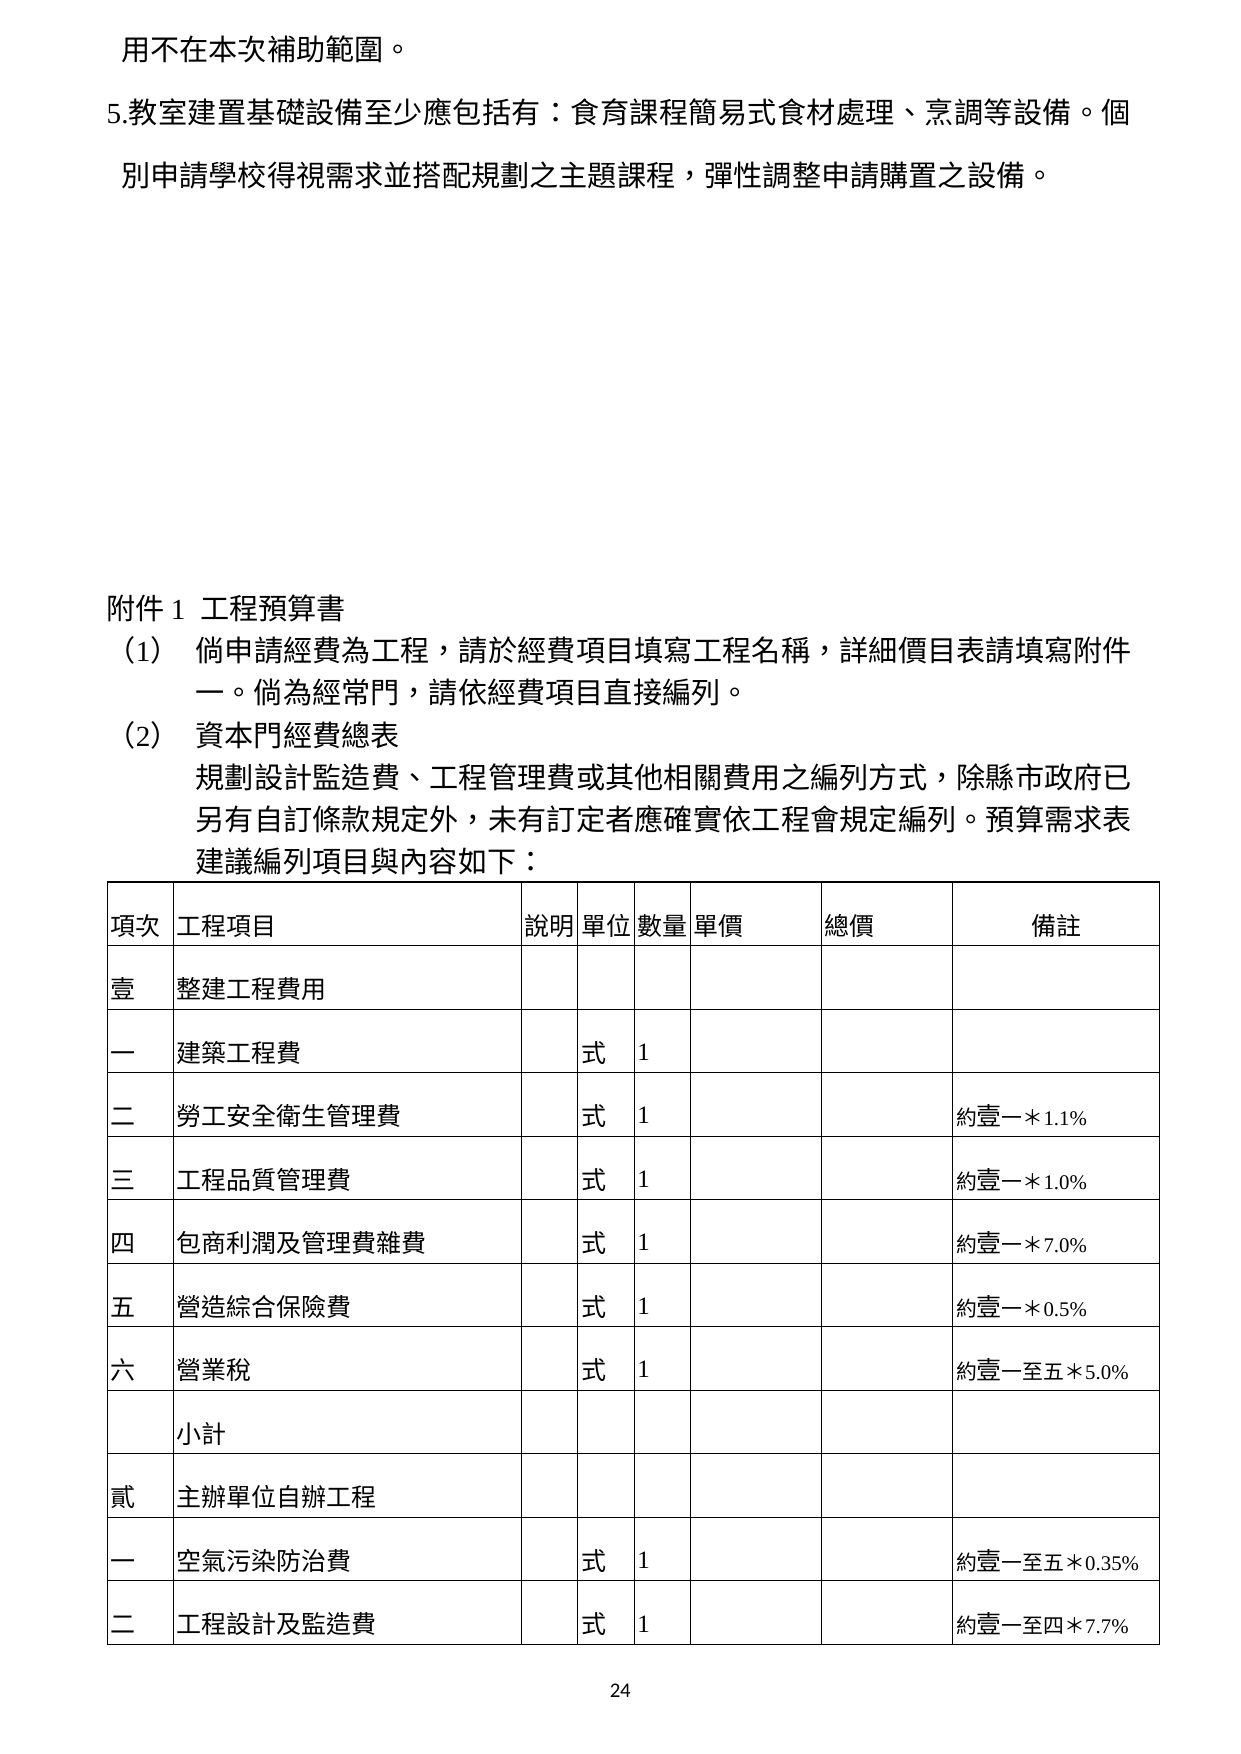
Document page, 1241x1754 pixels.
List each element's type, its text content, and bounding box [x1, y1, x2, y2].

table_header 單價 [691, 883, 821, 945]
table_cell 式 [578, 1581, 634, 1644]
table_cell 式 [578, 1518, 634, 1580]
table_cell 1 [635, 1010, 690, 1072]
table_cell 工程設計及監造費 [174, 1581, 521, 1644]
table_cell 約壹一＊7.0% [953, 1200, 1159, 1263]
table_cell [522, 1518, 577, 1580]
text 用不在本次補助範圍。 [106, 26, 1134, 68]
table_cell 1 [635, 1518, 690, 1580]
table_cell [953, 946, 1159, 1008]
table_cell 營業稅 [174, 1327, 521, 1390]
table_header 項次 [108, 883, 173, 945]
table_cell [822, 1264, 952, 1326]
table_cell [522, 1137, 577, 1199]
table_cell 1 [635, 1200, 690, 1263]
table_cell [578, 946, 634, 1008]
table_cell 式 [578, 1327, 634, 1390]
table_cell [522, 1391, 577, 1453]
table_cell [822, 1073, 952, 1136]
table_cell [578, 1391, 634, 1453]
text 規劃設計監造費、工程管理費或其他相關費用之編列方式，除縣市政府已另有自訂條款規定外，未有訂定者應確實依工程會規定編列。預算需求表建議編列項目與內容如下： [195, 754, 1134, 881]
table_cell 1 [635, 1073, 690, 1136]
table_cell [522, 1581, 577, 1644]
table_cell 式 [578, 1010, 634, 1072]
table_cell 工程品質管理費 [174, 1137, 521, 1199]
table_cell [522, 1327, 577, 1390]
table_cell 建築工程費 [174, 1010, 521, 1072]
table_header 數量 [635, 883, 690, 945]
table_cell [635, 946, 690, 1008]
table_cell 包商利潤及管理費雜費 [174, 1200, 521, 1263]
table_cell [522, 1010, 577, 1072]
table_cell [822, 1327, 952, 1390]
table_cell [691, 1391, 821, 1453]
table_cell [822, 946, 952, 1008]
table_cell 一 [108, 1518, 173, 1580]
table_cell [522, 1454, 577, 1517]
list 倘申請經費為工程，請於經費項目填寫工程名稱，詳細價目表請填寫附件 一。倘為經常門，請依經費項目直接編列。 [106, 628, 1134, 712]
table_cell [822, 1137, 952, 1199]
table_cell 貳 [108, 1454, 173, 1517]
table_cell [691, 1454, 821, 1517]
table_cell 小計 [174, 1391, 521, 1453]
table_cell 營造綜合保險費 [174, 1264, 521, 1326]
table_cell [953, 1454, 1159, 1517]
table_cell 約壹一至五＊0.35% [953, 1518, 1159, 1580]
table_cell 約壹一至五＊5.0% [953, 1327, 1159, 1390]
text 5.教室建置基礎設備至少應包括有：食育課程簡易式食材處理、烹調等設備。個別申請學校得視需求並搭配規劃之主題課程，彈性調整申請購置之設備。 [106, 89, 1134, 195]
table_header 備註 [953, 883, 1159, 945]
table_cell [953, 1010, 1159, 1072]
table_cell [522, 1264, 577, 1326]
table_cell 式 [578, 1073, 634, 1136]
table_cell [522, 1200, 577, 1263]
table_cell 整建工程費用 [174, 946, 521, 1008]
table_cell [691, 1200, 821, 1263]
table_cell [522, 946, 577, 1008]
table_cell [822, 1200, 952, 1263]
table_cell [691, 1327, 821, 1390]
table_cell [691, 1073, 821, 1136]
table_cell 五 [108, 1264, 173, 1326]
table_cell [635, 1454, 690, 1517]
table_cell 主辦單位自辦工程 [174, 1454, 521, 1517]
table_cell [822, 1454, 952, 1517]
table_cell [691, 1581, 821, 1644]
table_cell 式 [578, 1137, 634, 1199]
table_cell 勞工安全衛生管理費 [174, 1073, 521, 1136]
table_header 說明 [522, 883, 577, 945]
table_cell 約壹一＊1.1% [953, 1073, 1159, 1136]
table_cell 二 [108, 1581, 173, 1644]
table_cell [691, 1010, 821, 1072]
table_cell 約壹一＊1.0% [953, 1137, 1159, 1199]
table_cell 壹 [108, 946, 173, 1008]
table_cell 約壹一＊0.5% [953, 1264, 1159, 1326]
table_cell [691, 1137, 821, 1199]
table_header 總價 [822, 883, 952, 945]
table_header 單位 [578, 883, 634, 945]
table_cell 約壹一至四＊7.7% [953, 1581, 1159, 1644]
list 資本門經費總表 [106, 712, 1134, 754]
table_cell [691, 1518, 821, 1580]
table_cell 空氣污染防治費 [174, 1518, 521, 1580]
table_cell [822, 1010, 952, 1072]
table_cell 1 [635, 1264, 690, 1326]
table_cell [822, 1518, 952, 1580]
table_cell 二 [108, 1073, 173, 1136]
table_cell [953, 1391, 1159, 1453]
table_cell [522, 1073, 577, 1136]
text 附件1 工程預算書 [106, 585, 1134, 628]
table_cell 1 [635, 1137, 690, 1199]
table_cell 1 [635, 1327, 690, 1390]
table_cell 式 [578, 1200, 634, 1263]
table_cell 1 [635, 1581, 690, 1644]
table_cell 一 [108, 1010, 173, 1072]
table_cell 六 [108, 1327, 173, 1390]
table_cell [578, 1454, 634, 1517]
table_cell [691, 946, 821, 1008]
table_cell [635, 1391, 690, 1453]
table_cell [108, 1391, 173, 1453]
table_cell 式 [578, 1264, 634, 1326]
table_cell [822, 1581, 952, 1644]
table_cell [691, 1264, 821, 1326]
table_cell [822, 1391, 952, 1453]
table_cell 四 [108, 1200, 173, 1263]
table_cell 三 [108, 1137, 173, 1199]
table_header 工程項目 [174, 883, 521, 945]
